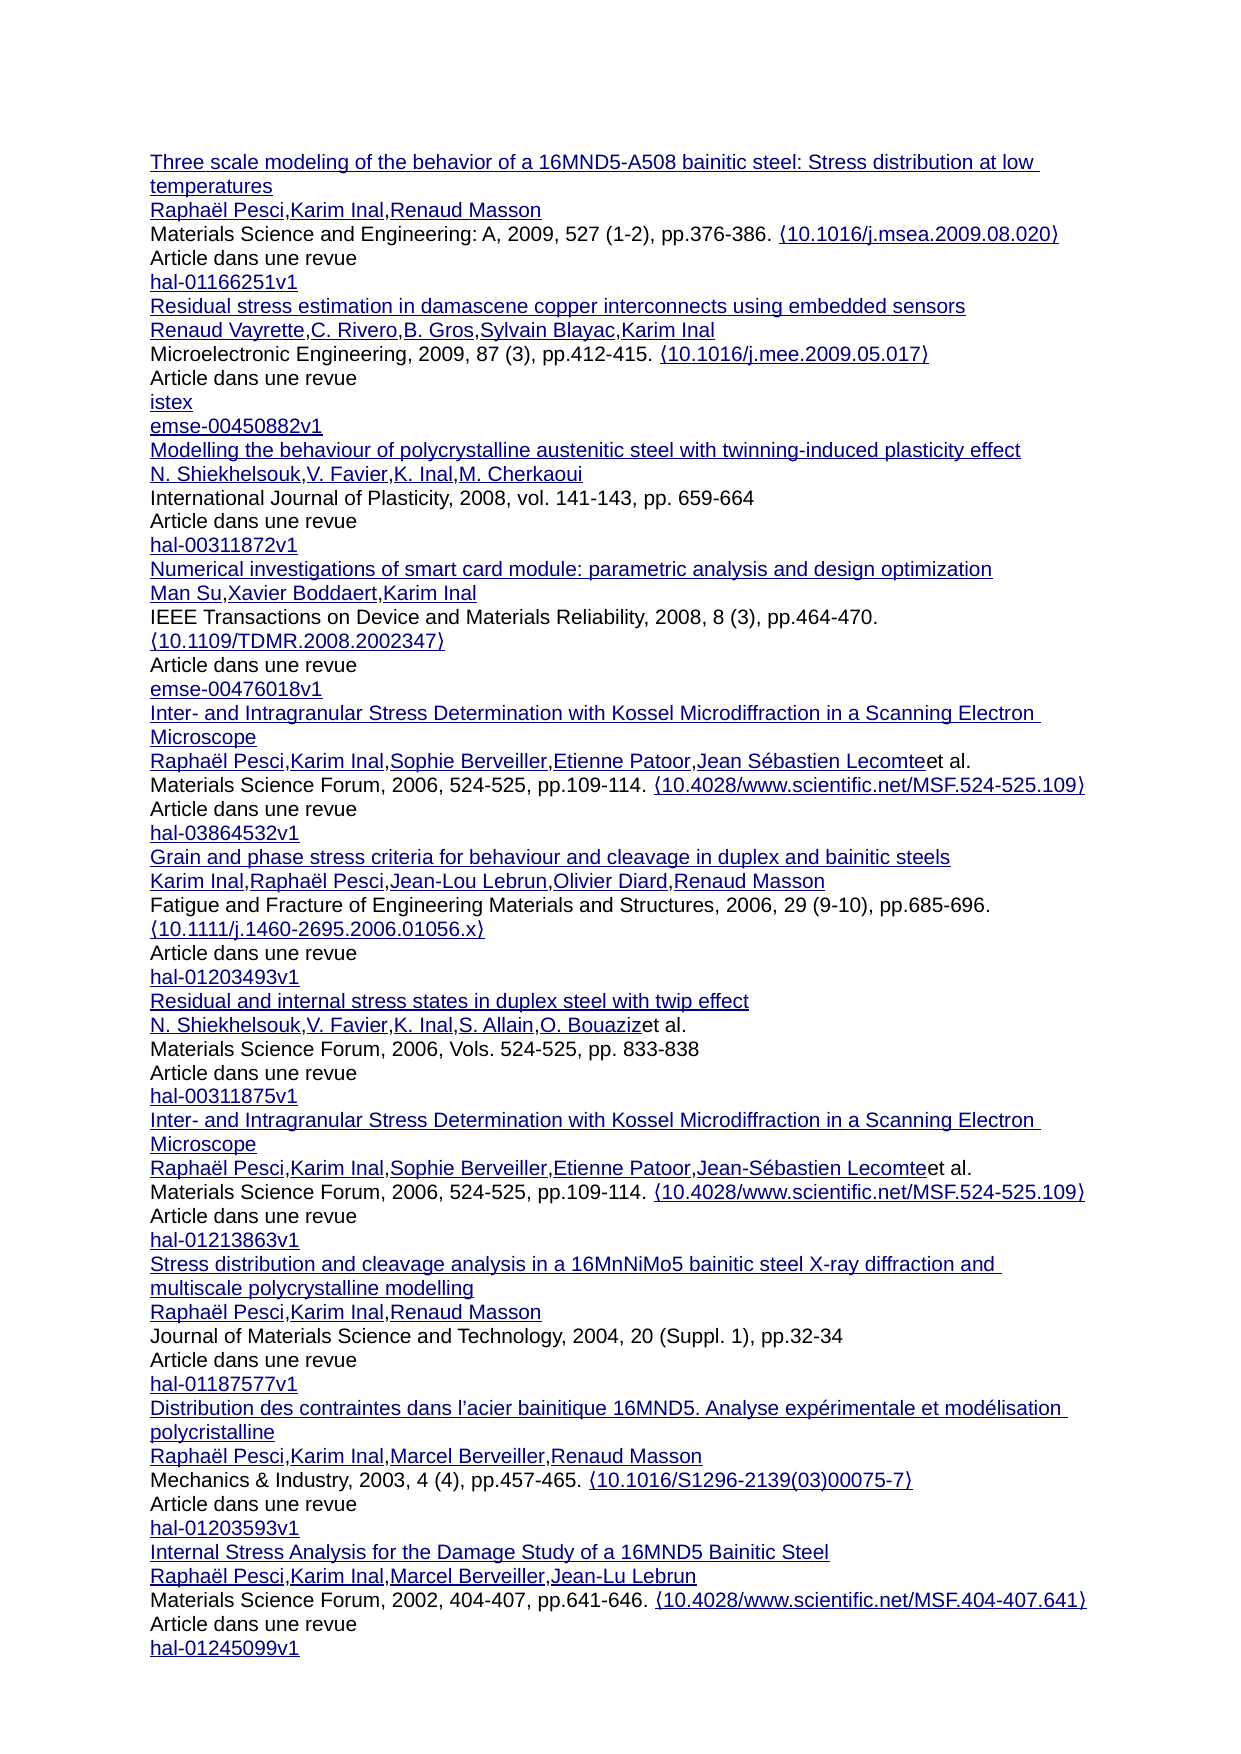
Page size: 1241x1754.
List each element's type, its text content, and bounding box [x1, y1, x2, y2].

table_cell Numerical investigations of smart card module: parametric analysis and design optimization Man Su,Xavier Boddaert,Karim Inal IEEE Transactions on Device and Materials Reliability, 2008, 8 (3), pp.464-470. ⟨10.1109/TDMR.2008.2002347⟩ Article dans une revue emse-00476018v1 [150, 557, 1090, 701]
table_cell Internal Stress Analysis for the Damage Study of a 16MND5 Bainitic Steel Raphaël Pesci,Karim Inal,Marcel Berveiller,Jean-Lu Lebrun Materials Science Forum, 2002, 404-407, pp.641-646. ⟨10.4028/www.scientific.net/MSF.404-407.641⟩ Article dans une revue hal-01245099v1 [150, 1540, 1090, 1659]
table_cell Grain and phase stress criteria for behaviour and cleavage in duplex and bainitic steels Karim Inal,Raphaël Pesci,Jean-Lou Lebrun,Olivier Diard,Renaud Masson Fatigue and Fracture of Engineering Materials and Structures, 2006, 29 (9-10), pp.685-696. ⟨10.1111/j.1460-2695.2006.01056.x⟩ Article dans une revue hal-01203493v1 [150, 845, 1090, 988]
table_cell Distribution des contraintes dans l’acier bainitique 16MND5. Analyse expérimentale et modélisation polycristalline Raphaël Pesci,Karim Inal,Marcel Berveiller,Renaud Masson Mechanics & Industry, 2003, 4 (4), pp.457-465. ⟨10.1016/S1296-2139(03)00075-7⟩ Article dans une revue hal-01203593v1 [150, 1396, 1090, 1539]
table_cell Inter- and Intragranular Stress Determination with Kossel Microdiffraction in a Scanning Electron Microscope Raphaël Pesci,Karim Inal,Sophie Berveiller,Etienne Patoor,Jean Sébastien Lecomteet al. Materials Science Forum, 2006, 524-525, pp.109-114. ⟨10.4028/www.scientific.net/MSF.524-525.109⟩ Article dans une revue hal-03864532v1 [150, 701, 1090, 845]
table_cell Stress distribution and cleavage analysis in a 16MnNiMo5 bainitic steel X-ray diffraction and multiscale polycrystalline modelling Raphaël Pesci,Karim Inal,Renaud Masson Journal of Materials Science and Technology, 2004, 20 (Suppl. 1), pp.32-34 Article dans une revue hal-01187577v1 [150, 1252, 1090, 1396]
table_cell Residual and internal stress states in duplex steel with twip effect N. Shiekhelsouk,V. Favier,K. Inal,S. Allain,O. Bouazizet al. Materials Science Forum, 2006, Vols. 524-525, pp. 833-838 Article dans une revue hal-00311875v1 [150, 989, 1090, 1108]
table_cell Residual stress estimation in damascene copper interconnects using embedded sensors Renaud Vayrette,C. Rivero,B. Gros,Sylvain Blayac,Karim Inal Microelectronic Engineering, 2009, 87 (3), pp.412-415. ⟨10.1016/j.mee.2009.05.017⟩ Article dans une revue istex emse-00450882v1 [150, 294, 1090, 437]
table_cell Modelling the behaviour of polycrystalline austenitic steel with twinning-induced plasticity effect N. Shiekhelsouk,V. Favier,K. Inal,M. Cherkaoui International Journal of Plasticity, 2008, vol. 141-143, pp. 659-664 Article dans une revue hal-00311872v1 [150, 438, 1090, 557]
table_cell Inter- and Intragranular Stress Determination with Kossel Microdiffraction in a Scanning Electron Microscope Raphaël Pesci,Karim Inal,Sophie Berveiller,Etienne Patoor,Jean-Sébastien Lecomteet al. Materials Science Forum, 2006, 524-525, pp.109-114. ⟨10.4028/www.scientific.net/MSF.524-525.109⟩ Article dans une revue hal-01213863v1 [150, 1108, 1090, 1252]
table_cell Three scale modeling of the behavior of a 16MND5-A508 bainitic steel: Stress distribution at low temperatures Raphaël Pesci,Karim Inal,Renaud Masson Materials Science and Engineering: A, 2009, 527 (1-2), pp.376-386. ⟨10.1016/j.msea.2009.08.020⟩ Article dans une revue hal-01166251v1 [150, 150, 1090, 294]
